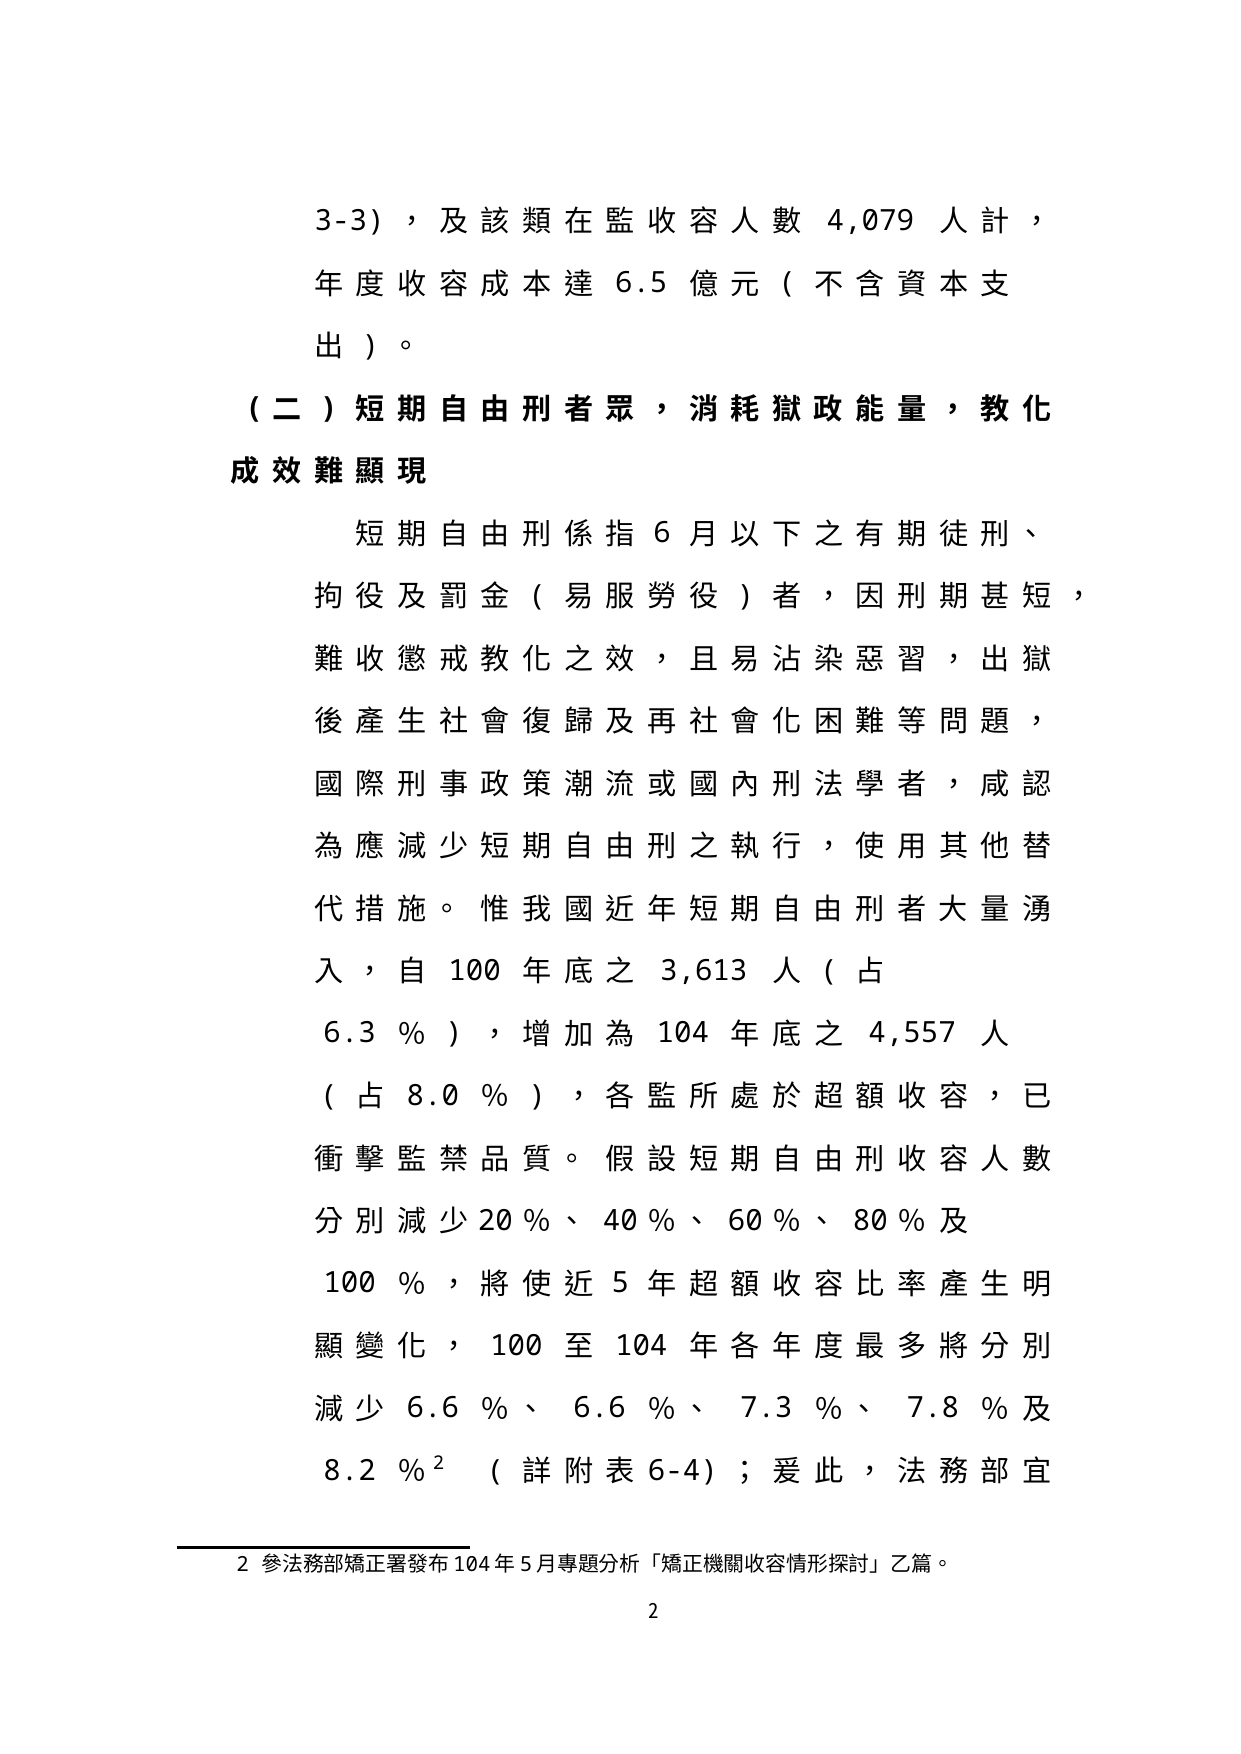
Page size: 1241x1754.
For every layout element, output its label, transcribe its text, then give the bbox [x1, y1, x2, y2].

text 參法務部矯正署發布104年5月專題分析「矯正機關收容情形探討」乙篇。 [236, 1548, 1063, 1577]
text 短期自由刑係指6月以下之有期徒刑、拘役及罰金(易服勞役)者，因刑期甚短，難收懲戒教化之效，且易沾染惡習，出獄後產生社會復歸及再社會化困難等問題，國際刑事政策潮流或國內刑法學者，咸認為應減少短期自由刑之執行，使用其他替代措施。惟我國近年短期自由刑者大量湧入，自100年底之3,613人(占6.3％)，增加為104年底之4,557人(占8.0％)，各監所處於超額收容，已衝擊監禁品質。假設短期自由刑收容人數分別減少20％、40％、60％、80％及100％，將使近5年超額收容比率產生明顯變化，100至104年各年度最多將分別減少6.6％、6.6％、7.3％、7.8％及8.2％(詳附表6-4)；爰此，法務部宜積極善用緩起訴、易服社會勞動、緩刑、罰金刑及易科罰金等轉向處分，以舒緩矯正機關超額收容問題。 [271, 490, 1058, 1490]
text 3-3)，及該類在監收容人數4,079人計，年度收容成本達6.5億元(不含資本支出)。 [271, 177, 1058, 365]
text (二)短期自由刑者眾，消耗獄政能量，教化成效難顯現 [203, 365, 1058, 490]
